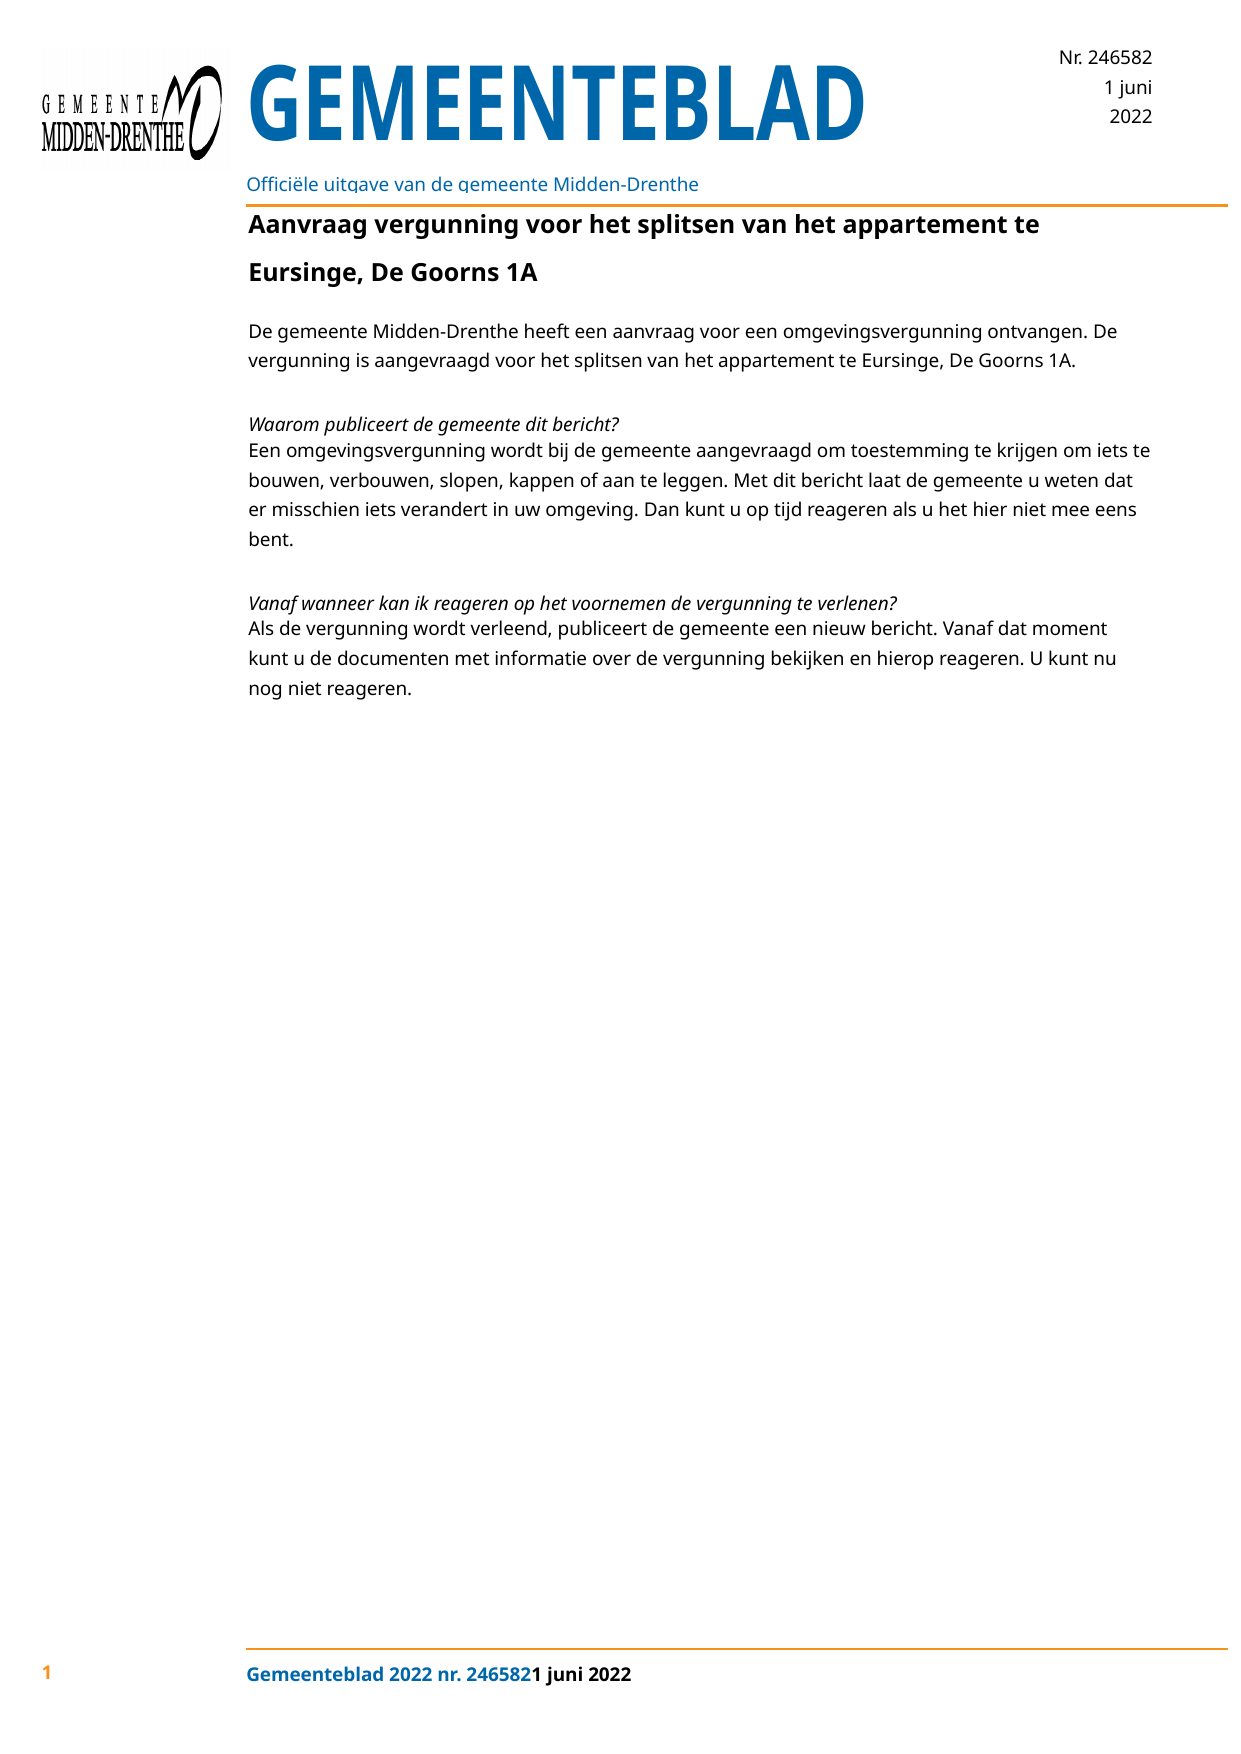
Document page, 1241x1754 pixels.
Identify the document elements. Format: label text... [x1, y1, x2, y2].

text Vanaf wanneer kan ik reageren op het voornemen de vergunning te verlenen? [248, 590, 1152, 616]
picture [41, 47, 231, 172]
text Waarom publiceert de gemeente dit bericht? [248, 411, 1152, 437]
text De gemeente Midden-Drenthe heeft een aanvraag voor een omgevingsvergunning ontvangen. De vergunning is aangevraagd voor het splitsen van het appartement te Eursinge, De Goorns 1A. [248, 318, 1152, 373]
text Aanvraag vergunning voor het splitsen van het appartement te Eursinge, De Goorns 1A [248, 207, 1152, 288]
text Als de vergunning wordt verleend, publiceert de gemeente een nieuw bericht. Vanaf dat moment kunt u de documenten met informatie over de vergunning bekijken en hierop reageren. U kunt nu nog niet reageren. [248, 616, 1152, 701]
text Een omgevingsvergunning wordt bij de gemeente aangevraagd om toestemming te krijgen om iets te bouwen, verbouwen, slopen, kappen of aan te leggen. Met dit bericht laat de gemeente u weten dat er misschien iets verandert in uw omgeving. Dan kunt u op tijd reageren als u het hier niet mee eens bent. [248, 437, 1152, 552]
